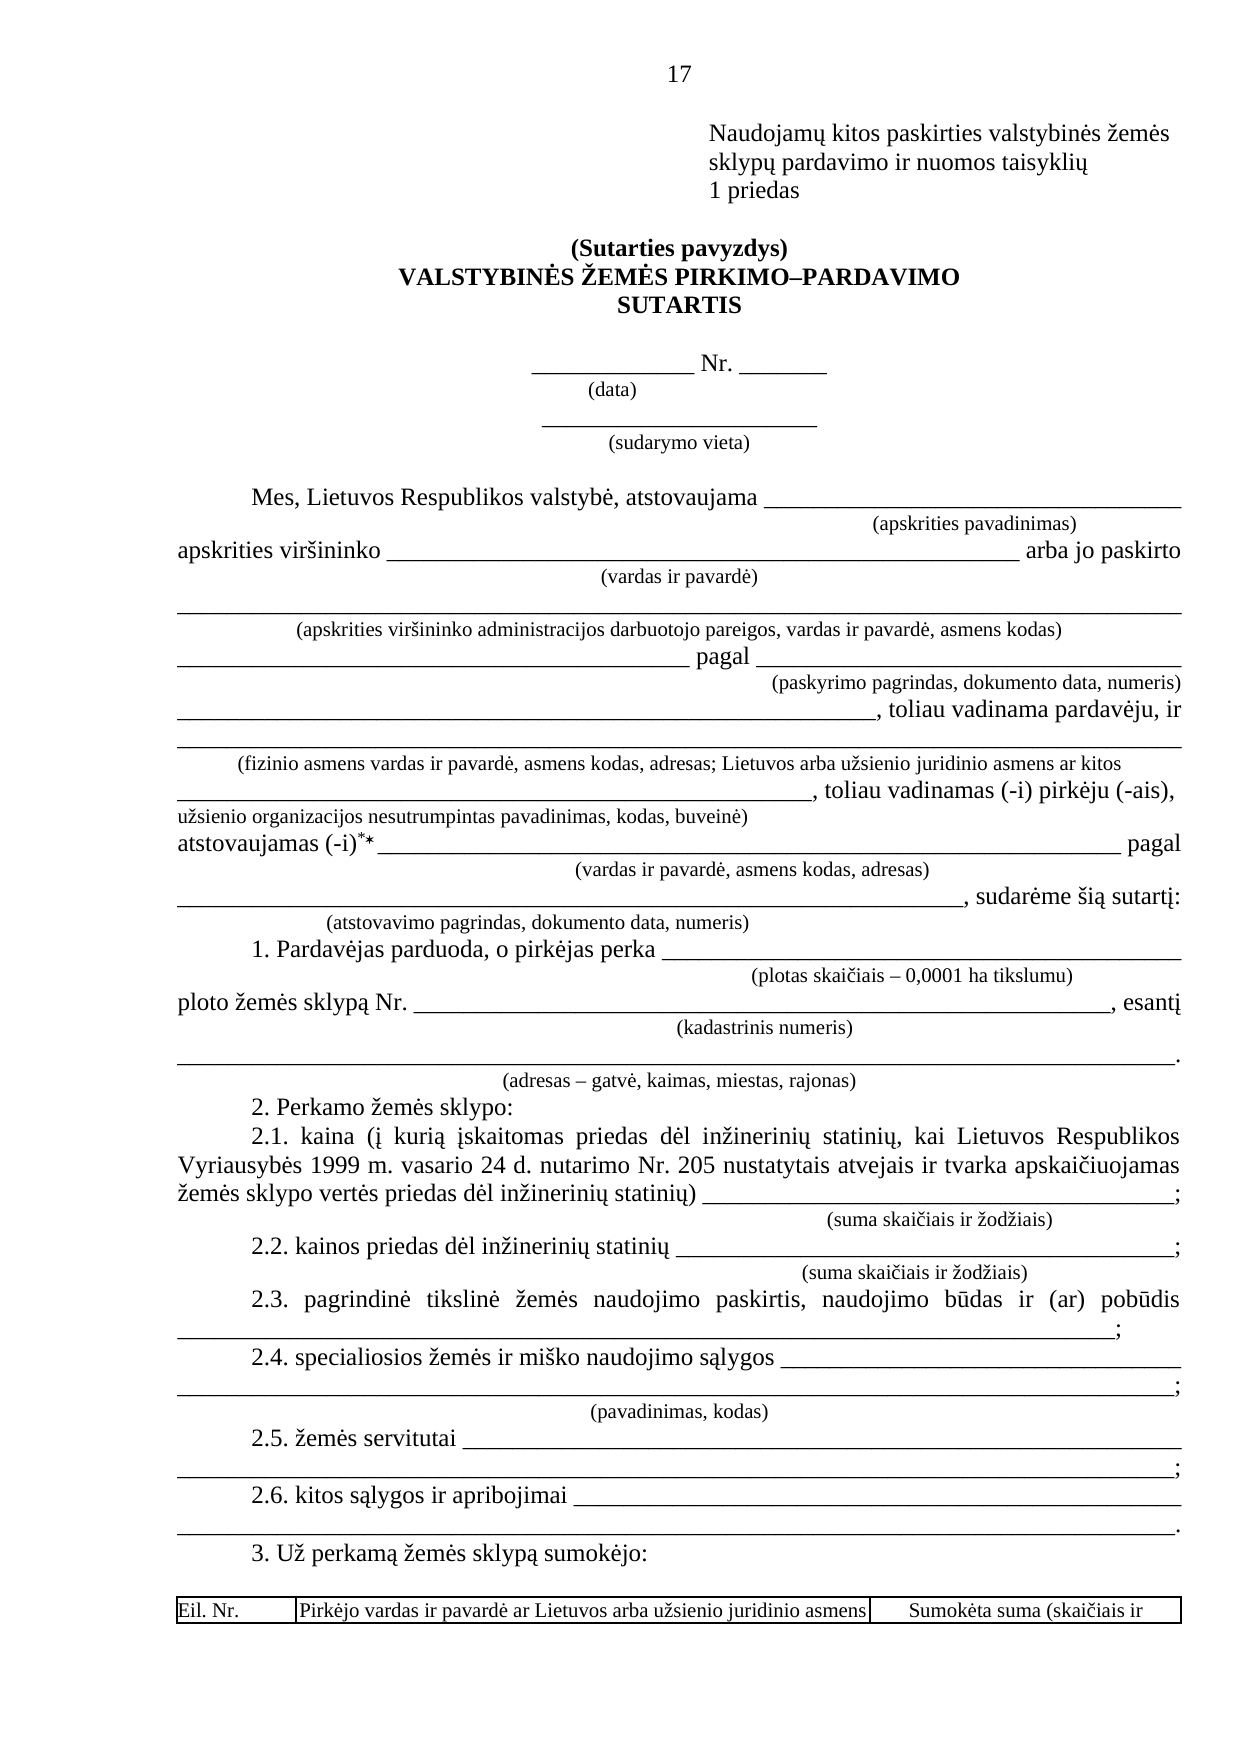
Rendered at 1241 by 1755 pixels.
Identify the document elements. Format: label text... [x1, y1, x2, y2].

text (sudarymo vieta) [177, 430, 1181, 454]
text 3. Už perkamą žemės sklypą sumokėjo: [177, 1538, 1181, 1567]
table_header Eil. Nr. [178, 1598, 295, 1622]
text (data) [177, 377, 1181, 401]
text (plotas skaičiais – 0,0001 ha tikslumu) [177, 962, 1181, 987]
text 2.4. specialiosios žemės ir miško naudojimo sąlygos [177, 1342, 1181, 1370]
text . [177, 1509, 1181, 1538]
text sklypų pardavimo ir nuomos taisyklių [177, 147, 1181, 176]
text . [177, 1039, 1181, 1068]
text pagal __________________________________ [177, 641, 1181, 670]
text , sudarėme šią sutartį: [177, 881, 1181, 910]
text (apskrities pavadinimas) [177, 511, 1181, 535]
text 2.2. kainos priedas dėl inžinerinių statinių ; [177, 1231, 1181, 1260]
text ; [177, 1452, 1181, 1481]
text 2.3. pagrindinė tikslinė žemės naudojimo paskirtis, naudojimo būdas ir (ar) pobūdis ___________________________________________________________________________; [177, 1284, 1181, 1342]
table_header Pirkėjo vardas ir pavardė ar Lietuvos arba užsienio juridinio asmens [297, 1598, 869, 1622]
text (suma skaičiais ir žodžiais) [177, 1207, 1181, 1231]
text (vardas ir pavardė) [177, 564, 1181, 588]
text SUTARTIS [177, 291, 1181, 319]
text 1 priedas [177, 176, 1181, 204]
text , toliau vadinamas (-i) pirkėju (-ais), [177, 775, 1181, 804]
text Mes, Lietuvos Respublikos valstybė, atstovaujama [177, 482, 1181, 511]
text 2.6. kitos sąlygos ir apribojimai [177, 1481, 1181, 1509]
text (vardas ir pavardė, asmens kodas, adresas) [177, 857, 1181, 881]
text (paskyrimo pagrindas, dokumento data, numeris) [177, 670, 1181, 694]
text , toliau vadinama pardavėju, ir [177, 694, 1181, 722]
text (apskrities viršininko administracijos darbuotojo pareigos, vardas ir pavardė, asmens kodas) [177, 617, 1181, 641]
text (fizinio asmens vardas ir pavardė, asmens kodas, adresas; Lietuvos arba užsienio juridinio asmens ar kitos [177, 751, 1181, 775]
text Naudojamų kitos paskirties valstybinės žemės [709, 118, 1181, 147]
text (atstovavimo pagrindas, dokumento data, numeris) [252, 910, 1181, 934]
text užsienio organizacijos nesutrumpintas pavadinimas, kodas, buveinė) [177, 804, 1181, 828]
text ______________________ [177, 401, 1181, 430]
text 2.5. žemės servitutai [177, 1423, 1181, 1452]
text _____________ Nr. _______ [177, 348, 1181, 377]
text apskrities viršininko arba jo paskirto [177, 535, 1181, 564]
text 2. Perkamo žemės sklypo: [177, 1092, 1181, 1121]
text 1. Pardavėjas parduoda, o pirkėjas perka [177, 934, 1181, 962]
text (suma skaičiais ir žodžiais) [177, 1260, 1181, 1284]
table_header Sumokėta suma (skaičiais ir [871, 1598, 1180, 1622]
text ; [177, 1370, 1181, 1399]
text (adresas – gatvė, kaimas, miestas, rajonas) [177, 1068, 1181, 1092]
text ploto žemės sklypą Nr. , esantį [177, 987, 1181, 1015]
text (pavadinimas, kodas) [177, 1399, 1181, 1423]
text 2.1. kaina (į kurią įskaitomas priedas dėl inžinerinių statinių, kai Lietuvos Respublikos Vyriausybės 1999 m. vasario 24 d. nutarimo Nr. 205 nustatytais atvejais ir tvarka apskaičiuojamas žemės sklypo vertės priedas dėl inžinerinių statinių) ; [177, 1121, 1181, 1207]
text VALSTYBINĖS ŽEMĖS PIRKIMO–PARDAVIMO [177, 262, 1181, 291]
text (kadastrinis numeris) [177, 1015, 1181, 1039]
text (Sutarties pavyzdys) [177, 233, 1181, 262]
text atstovaujamas (-i)* pagal [177, 828, 1181, 857]
